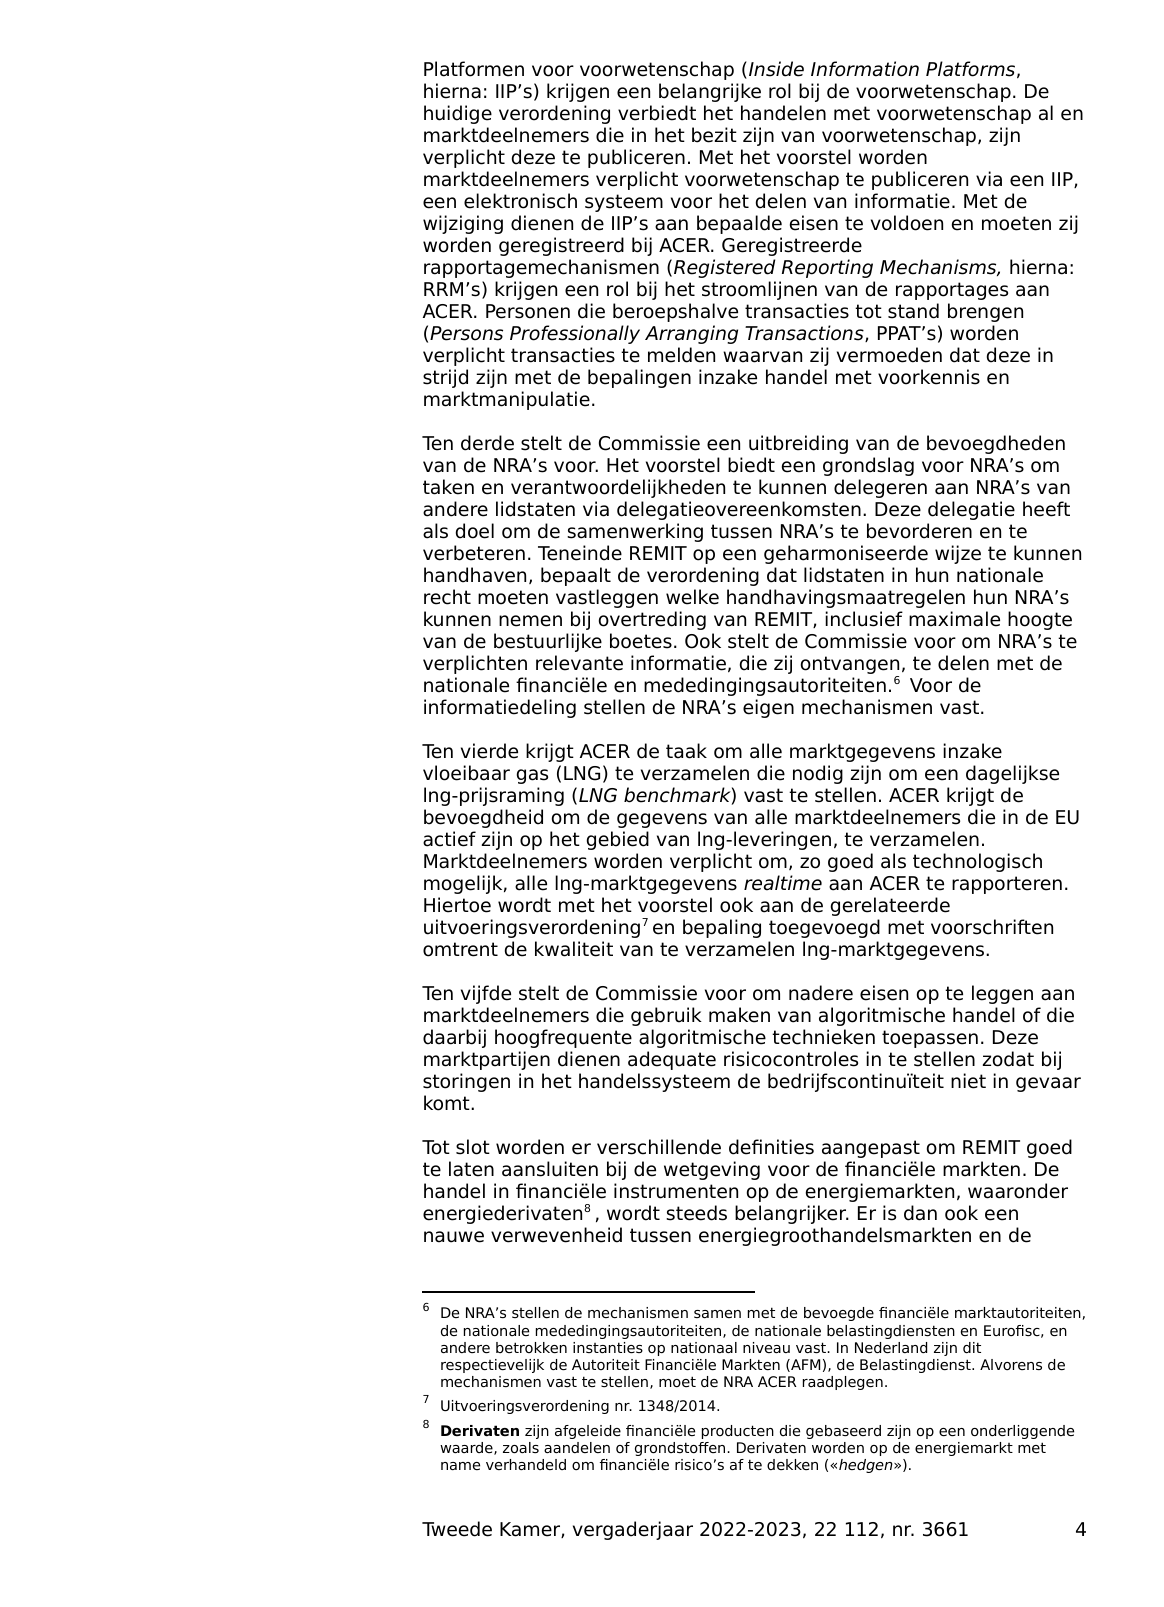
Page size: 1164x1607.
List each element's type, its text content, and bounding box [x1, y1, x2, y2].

text Derivaten zijn afgeleide financiële producten die gebaseerd zijn op een onderliggende waarde, zoals aandelen of grondstoffen. Derivaten worden op de energiemarkt met name verhandeld om financiële risico’s af te dekken («hedgen»). [422, 1418, 1087, 1474]
text Ten vijfde stelt de Commissie voor om nadere eisen op te leggen aan marktdeelnemers die gebruik maken van algoritmische handel of die daarbij hoogfrequente algoritmische technieken toepassen. Deze marktpartijen dienen adequate risicocontroles in te stellen zodat bij storingen in het handelssysteem de bedrijfscontinuïteit niet in gevaar komt. [422, 983, 1087, 1115]
text Tot slot worden er verschillende definities aangepast om REMIT goed te laten aansluiten bij de wetgeving voor de financiële markten. De handel in financiële instrumenten op de energiemarkten, waaronder energiederivaten, wordt steeds belangrijker. Er is dan ook een nauwe verwevenheid tussen energiegroothandelsmarkten en de [422, 1137, 1087, 1247]
text Uitvoeringsverordening nr. 1348/2014. [422, 1393, 1087, 1416]
text Platformen voor voorwetenschap (Inside Information Platforms, hierna: IIP’s) krijgen een belangrijke rol bij de voorwetenschap. De huidige verordening verbiedt het handelen met voorwetenschap al en marktdeelnemers die in het bezit zijn van voorwetenschap, zijn verplicht deze te publiceren. Met het voorstel worden marktdeelnemers verplicht voorwetenschap te publiceren via een IIP, een elektronisch systeem voor het delen van informatie. Met de wijziging dienen de IIP’s aan bepaalde eisen te voldoen en moeten zij worden geregistreerd bij ACER. Geregistreerde rapportagemechanismen (Registered Reporting Mechanisms, hierna: RRM’s) krijgen een rol bij het stroomlijnen van de rapportages aan ACER. Personen die beroepshalve transacties tot stand brengen (Persons Professionally Arranging Transactions, PPAT’s) worden verplicht transacties te melden waarvan zij vermoeden dat deze in strijd zijn met de bepalingen inzake handel met voorkennis en marktmanipulatie. [422, 59, 1087, 411]
text Ten vierde krijgt ACER de taak om alle marktgegevens inzake vloeibaar gas (LNG) te verzamelen die nodig zijn om een dagelijkse lng-prijsraming (LNG benchmark) vast te stellen. ACER krijgt de bevoegdheid om de gegevens van alle marktdeelnemers die in de EU actief zijn op het gebied van lng-leveringen, te verzamelen. Marktdeelnemers worden verplicht om, zo goed als technologisch mogelijk, alle lng-marktgegevens realtime aan ACER te rapporteren. Hiertoe wordt met het voorstel ook aan de gerelateerde uitvoeringsverordeningen bepaling toegevoegd met voorschriften omtrent de kwaliteit van te verzamelen lng-marktgegevens. [422, 741, 1087, 961]
text Ten derde stelt de Commissie een uitbreiding van de bevoegdheden van de NRA’s voor. Het voorstel biedt een grondslag voor NRA’s om taken en verantwoordelijkheden te kunnen delegeren aan NRA’s van andere lidstaten via delegatieovereenkomsten. Deze delegatie heeft als doel om de samenwerking tussen NRA’s te bevorderen en te verbeteren. Teneinde REMIT op een geharmoniseerde wijze te kunnen handhaven, bepaalt de verordening dat lidstaten in hun nationale recht moeten vastleggen welke handhavingsmaatregelen hun NRA’s kunnen nemen bij overtreding van REMIT, inclusief maximale hoogte van de bestuurlijke boetes. Ook stelt de Commissie voor om NRA’s te verplichten relevante informatie, die zij ontvangen, te delen met de nationale financiële en mededingingsautoriteiten. Voor de informatiedeling stellen de NRA’s eigen mechanismen vast. [422, 433, 1087, 719]
text De NRA’s stellen de mechanismen samen met de bevoegde financiële marktautoriteiten, de nationale mededingingsautoriteiten, de nationale belastingdiensten en Eurofisc, en andere betrokken instanties op nationaal niveau vast. In Nederland zijn dit respectievelijk de Autoriteit Financiële Markten (AFM), de Belastingdienst. Alvorens de mechanismen vast te stellen, moet de NRA ACER raadplegen. [422, 1301, 1087, 1391]
